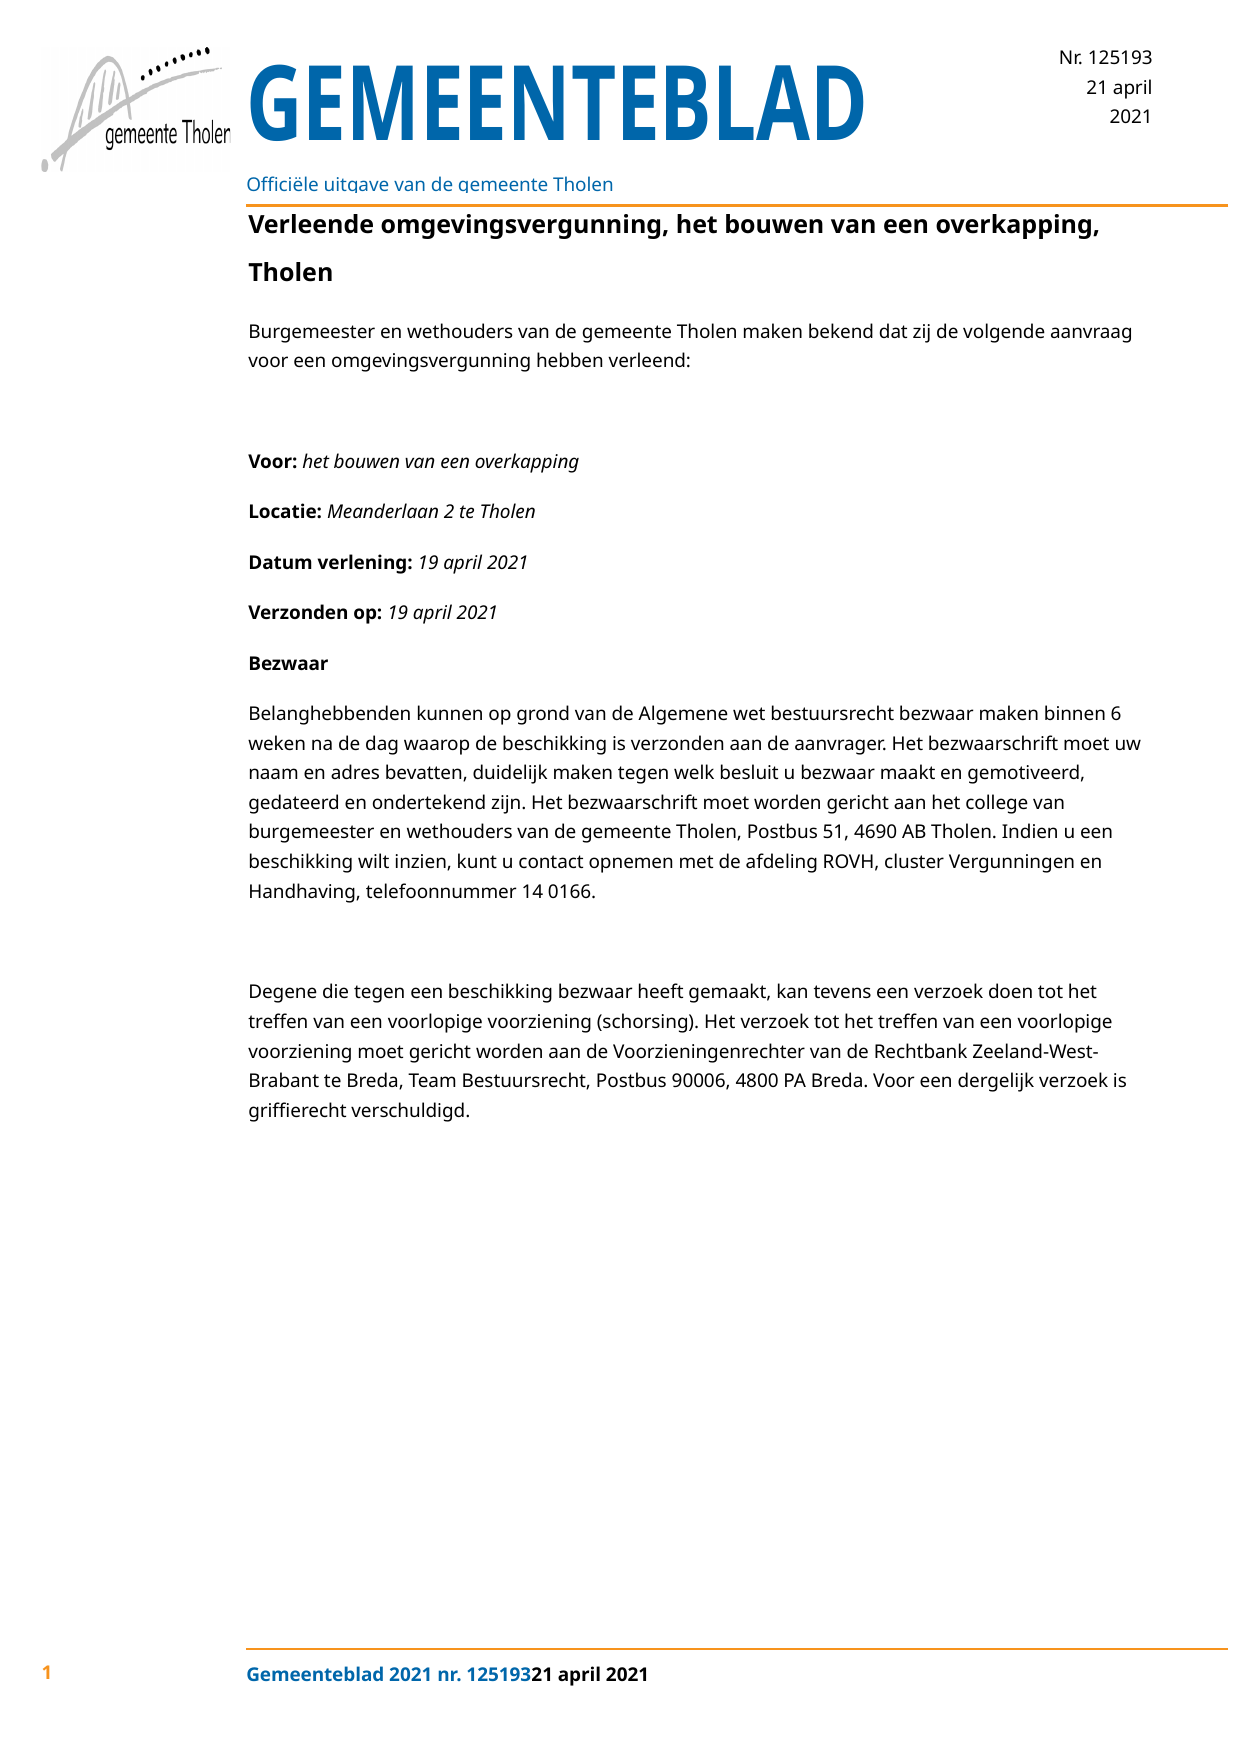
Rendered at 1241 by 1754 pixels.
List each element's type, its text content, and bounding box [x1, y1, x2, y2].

text Burgemeester en wethouders van de gemeente Tholen maken bekend dat zij de volgende aanvraag voor een omgevingsvergunning hebben verleend: [248, 318, 1152, 373]
text Belanghebbenden kunnen op grond van de Algemene wet bestuursrecht bezwaar maken binnen 6 weken na de dag waarop de beschikking is verzonden aan de aanvrager. Het bezwaarschrift moet uw naam en adres bevatten, duidelijk maken tegen welk besluit u bezwaar maakt en gemotiveerd, gedateerd en ondertekend zijn. Het bezwaarschrift moet worden gericht aan het college van burgemeester en wethouders van de gemeente Tholen, Postbus 51, 4690 AB Tholen. Indien u een beschikking wilt inzien, kunt u contact opnemen met de afdeling ROVH, cluster Vergunningen en Handhaving, telefoonnummer 14 0166. [248, 700, 1152, 904]
text Degene die tegen een beschikking bezwaar heeft gemaakt, kan tevens een verzoek doen tot het treffen van een voorlopige voorziening (schorsing). Het verzoek tot het treffen van een voorlopige voorziening moet gericht worden aan de Voorzieningenrechter van de Rechtbank Zeeland-West-Brabant te Breda, Team Bestuursrecht, Postbus 90006, 4800 PA Breda. Voor een dergelijk verzoek is griffierecht verschuldigd. [248, 979, 1152, 1123]
text Locatie: Meanderlaan 2 te Tholen [248, 499, 1152, 524]
text Verleende omgevingsvergunning, het bouwen van een overkapping, Tholen [248, 207, 1152, 288]
text Verzonden op: 19 april 2021 [248, 599, 1152, 625]
text Bezwaar [248, 650, 1152, 676]
text Voor: het bouwen van een overkapping [248, 448, 1152, 474]
picture [41, 47, 231, 172]
text Datum verlening: 19 april 2021 [248, 549, 1152, 575]
